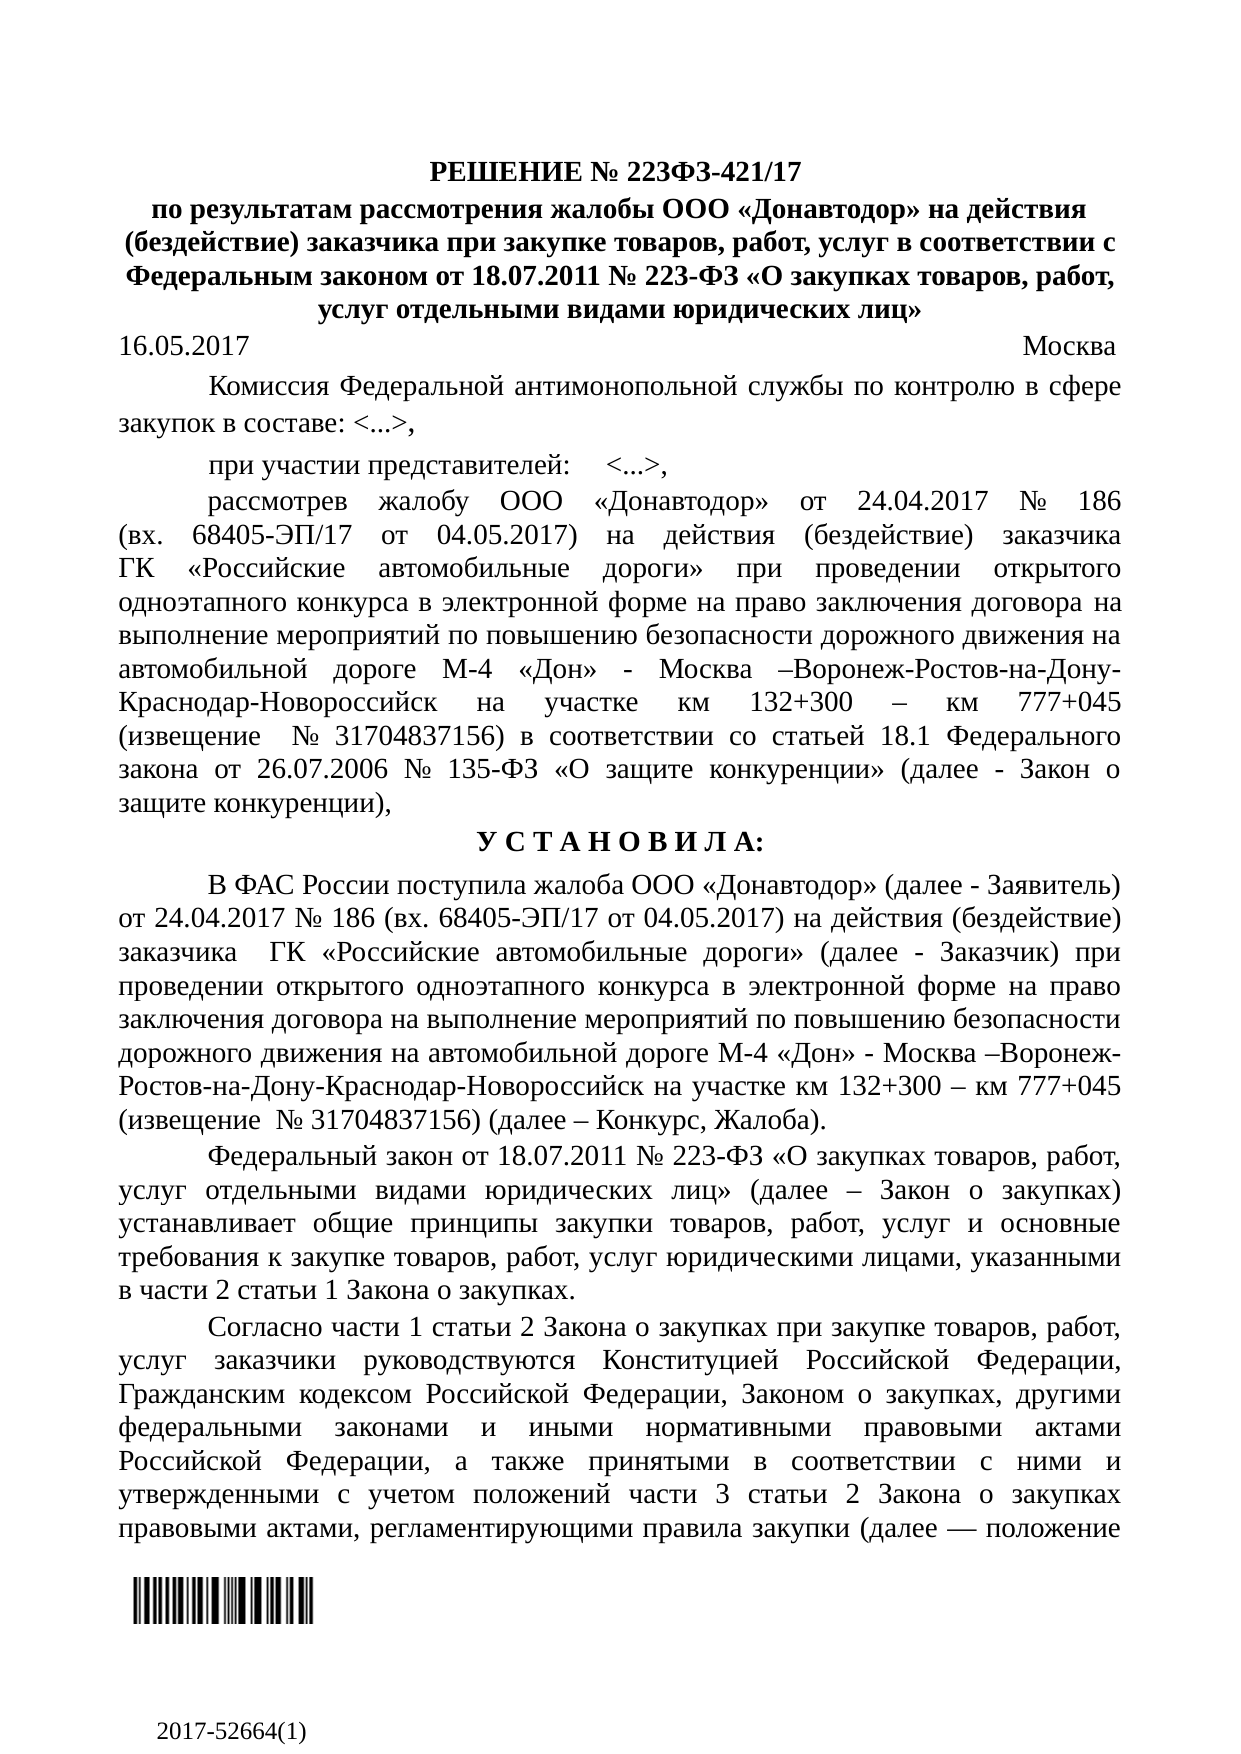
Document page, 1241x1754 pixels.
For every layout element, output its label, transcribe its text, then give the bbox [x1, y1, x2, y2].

text Комиссия Федеральной антимонопольной службы по контролю в сфере закупок в составе: <...>, [118, 368, 1122, 441]
text В ФАС России поступила жалоба ООО «Донавтодор» (далее - Заявитель) от 24.04.2017 № 186 (вх. 68405-ЭП/17 от 04.05.2017) на действия (бездействие) заказчика ГК «Российские автомобильные дороги» (далее - Заказчик) при проведении открытого одноэтапного конкурса в электронной форме на право заключения договора на выполнение мероприятий по повышению безопасности дорожного движения на автомобильной дороге М-4 «Дон» - Москва –Воронеж-Ростов-на-Дону-Краснодар-Новороссийск на участке км 132+300 – км 777+045 (извещение № 31704837156) (далее – Конкурс, Жалоба). [118, 867, 1122, 1135]
text по результатам рассмотрения жалобы ООО «Донавтодор» на действия (бездействие) заказчика при закупке товаров, работ, услуг в соответствии с Федеральным законом от 18.07.2011 № 223-ФЗ «О закупках товаров, работ, услуг отдельными видами юридических лиц» [116, 191, 1122, 325]
picture [118, 1577, 331, 1624]
text при участии представителей: <...>, [118, 447, 1122, 480]
text Федеральный закон от 18.07.2011 № 223-ФЗ «О закупках товаров, работ, услуг отдельными видами юридических лиц» (далее – Закон о закупках) устанавливает общие принципы закупки товаров, работ, услуг и основные требования к закупке товаров, работ, услуг юридическими лицами, указанными в части 2 статьи 1 Закона о закупках. [118, 1138, 1122, 1306]
text 16.05.2017 Москва [118, 328, 1122, 362]
text рассмотрев жалобу ООО «Донавтодор» от 24.04.2017 № 186 (вх. 68405-ЭП/17 от 04.05.2017) на действия (бездействие) заказчика ГК «Российские автомобильные дороги» при проведении открытого одноэтапного конкурса в электронной форме на право заключения договора на выполнение мероприятий по повышению безопасности дорожного движения на автомобильной дороге М-4 «Дон» - Москва –Воронеж-Ростов-на-Дону-Краснодар-Новороссийск на участке км 132+300 – км 777+045 (извещение № 31704837156) в соответствии со статьей 18.1 Федерального закона от 26.07.2006 № 135-ФЗ «О защите конкуренции» (далее - Закон о защите конкуренции), [118, 483, 1122, 819]
text Согласно части 1 статьи 2 Закона о закупках при закупке товаров, работ, услуг заказчики руководствуются Конституцией Российской Федерации, Гражданским кодексом Российской Федерации, Законом о закупках, другими федеральными законами и иными нормативными правовыми актами Российской Федерации, а также принятыми в соответствии с ними и утвержденными с учетом положений части 3 статьи 2 Закона о закупках правовыми актами, регламентирующими правила закупки (далее — положение [118, 1309, 1122, 1544]
text У С Т А Н О В И Л А: [118, 824, 1122, 858]
text РЕШЕНИЕ № 223ФЗ-421/17 [116, 154, 1122, 188]
